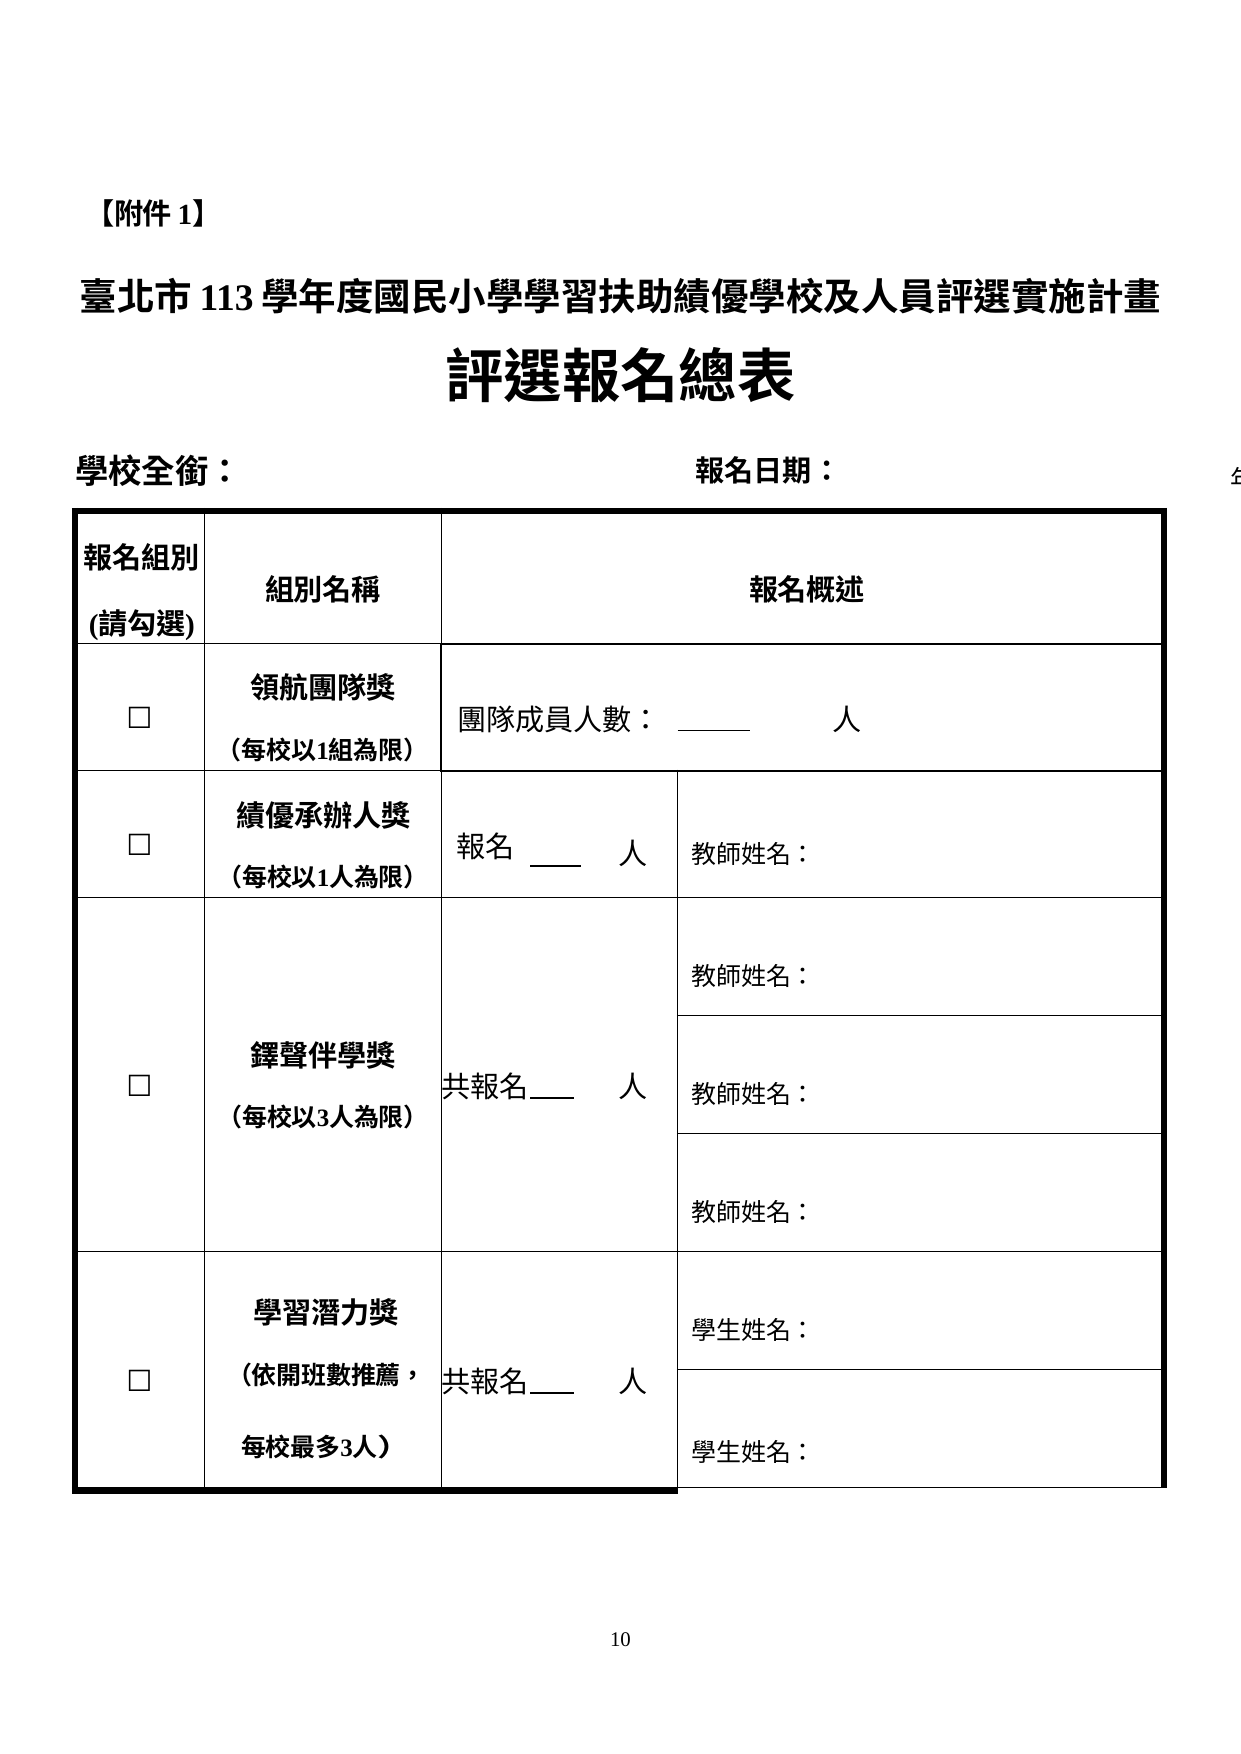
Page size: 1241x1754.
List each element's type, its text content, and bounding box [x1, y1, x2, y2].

table_cell 人 [618, 772, 677, 897]
table_cell [1167, 643, 1240, 769]
text 【附件1】 [85, 170, 1165, 233]
table_cell ☐ [78, 771, 204, 897]
table_cell 報名組別 (請勾選) [78, 514, 204, 642]
table_header 學校全銜： [75, 408, 252, 508]
table_cell 人 [618, 898, 677, 1251]
table_cell [1167, 770, 1240, 897]
table_cell [1167, 897, 1240, 1015]
table_cell 學生姓名： [678, 1370, 1161, 1487]
table_cell [530, 772, 618, 897]
table_cell 報名概述 [442, 514, 1161, 642]
table_cell ☐ [78, 898, 204, 1251]
table_cell [1167, 1251, 1240, 1369]
text 臺北市113學年度國民小學學習扶助績優學校及人員評選實施計畫 [75, 270, 1165, 320]
table_header 年 [1164, 408, 1240, 508]
table_header 報名日期： [695, 408, 1164, 508]
table_cell 教師姓名： [678, 1134, 1161, 1251]
table_cell 教師姓名： [678, 1016, 1161, 1133]
table_cell [677, 645, 832, 769]
table_cell 組別名稱 [205, 514, 441, 642]
table_cell 報名 [442, 772, 530, 897]
table_cell [1167, 1133, 1240, 1251]
table_cell [1167, 508, 1240, 642]
table_cell 人 [618, 1252, 677, 1487]
table_cell 鐸聲伴學獎 （每校以3人為限） [205, 898, 441, 1251]
table_cell 績優承辦人獎 （每校以1人為限） [205, 771, 441, 897]
table_cell 教師姓名： [678, 898, 1161, 1015]
table_cell 學習潛力獎 （依開班數推薦，每校最多3人） [205, 1252, 441, 1487]
table_header [252, 408, 695, 508]
table_cell ☐ [78, 644, 204, 769]
text 評選報名總表 [75, 358, 1165, 408]
table_cell 共報名 [442, 1252, 530, 1487]
table_cell 學生姓名： [678, 1252, 1161, 1369]
table_cell 領航團隊獎 （每校以1組為限） [205, 644, 440, 769]
table_cell 教師姓名： [678, 772, 1161, 897]
table_cell 共報名 [442, 898, 530, 1251]
table_cell [530, 1252, 618, 1487]
table_cell [1167, 1369, 1240, 1487]
table_cell [1167, 1015, 1240, 1133]
table_cell 人 [832, 645, 1161, 769]
table_cell [530, 898, 618, 1251]
table_cell 團隊成員人數： [442, 645, 677, 769]
table_cell ☐ [78, 1252, 204, 1487]
